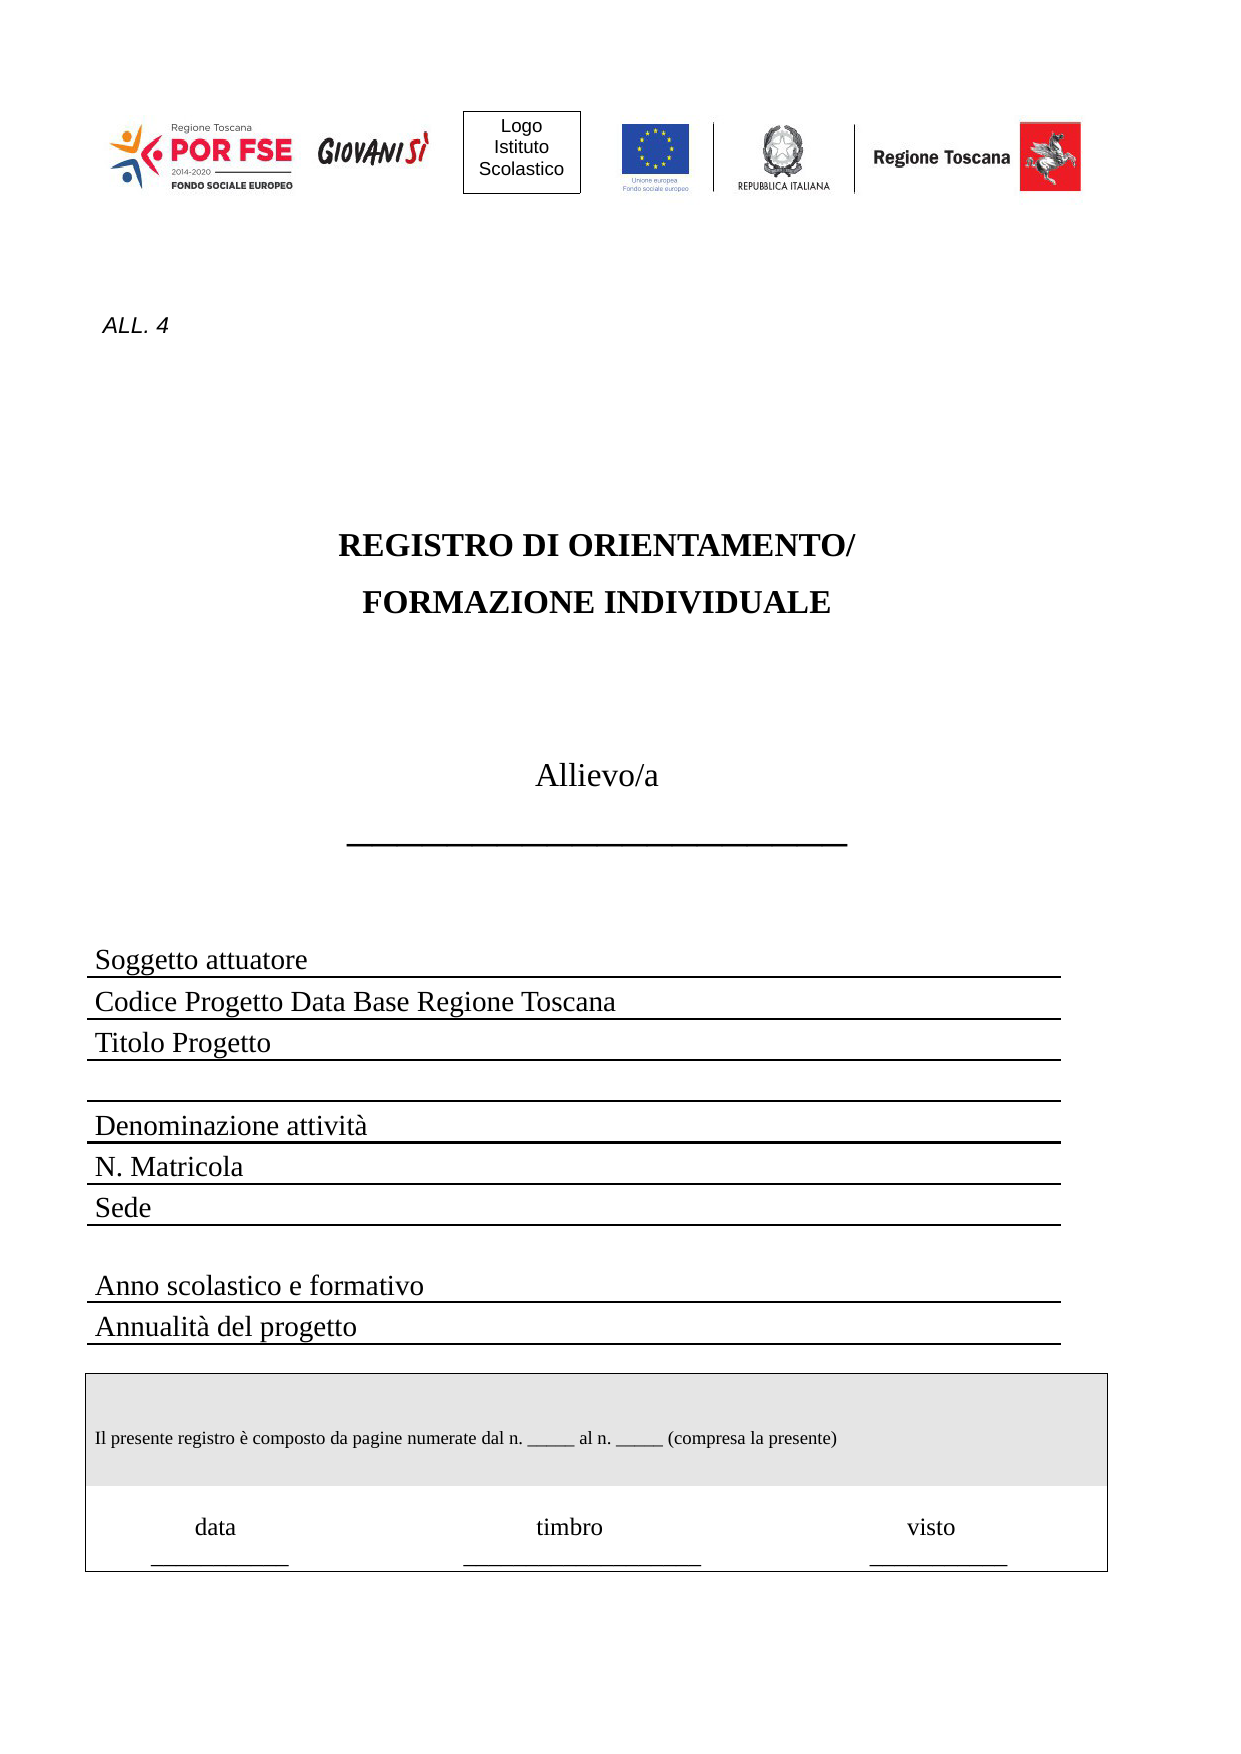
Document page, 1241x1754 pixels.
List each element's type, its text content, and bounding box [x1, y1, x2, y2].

text Istituto Scolastico [466, 136, 577, 179]
table_cell Sede [87, 1185, 1061, 1224]
table_cell Denominazione attività [87, 1102, 1061, 1141]
text FORMAZIONE INDIVIDUALE [94, 582, 1099, 621]
table_cell [87, 1061, 1061, 1100]
table_cell Titolo Progetto [87, 1020, 1061, 1059]
table_header Anno scolastico e formativo [87, 1260, 1061, 1301]
text REGISTRO DI ORIENTAMENTO/ [94, 525, 1099, 563]
text Allievo/a [94, 755, 1099, 793]
text Logo [466, 114, 577, 136]
table_header Soggetto attuatore [87, 935, 1061, 976]
text ___________ ___________________ ___________ [86, 1537, 1107, 1571]
subtitle Il presente registro è composto da pagine numerate dal n. _____ al n. _____ (compresa la presente) [86, 1424, 1107, 1448]
table_cell Codice Progetto Data Base Regione Toscana [87, 978, 1061, 1017]
table_cell N. Matricola [87, 1144, 1061, 1183]
table_cell Annualità del progetto [87, 1303, 1061, 1342]
text ____________________ [94, 793, 1099, 851]
text data timbro visto [94, 1512, 1099, 1537]
text ALL. 4 [94, 312, 1146, 338]
